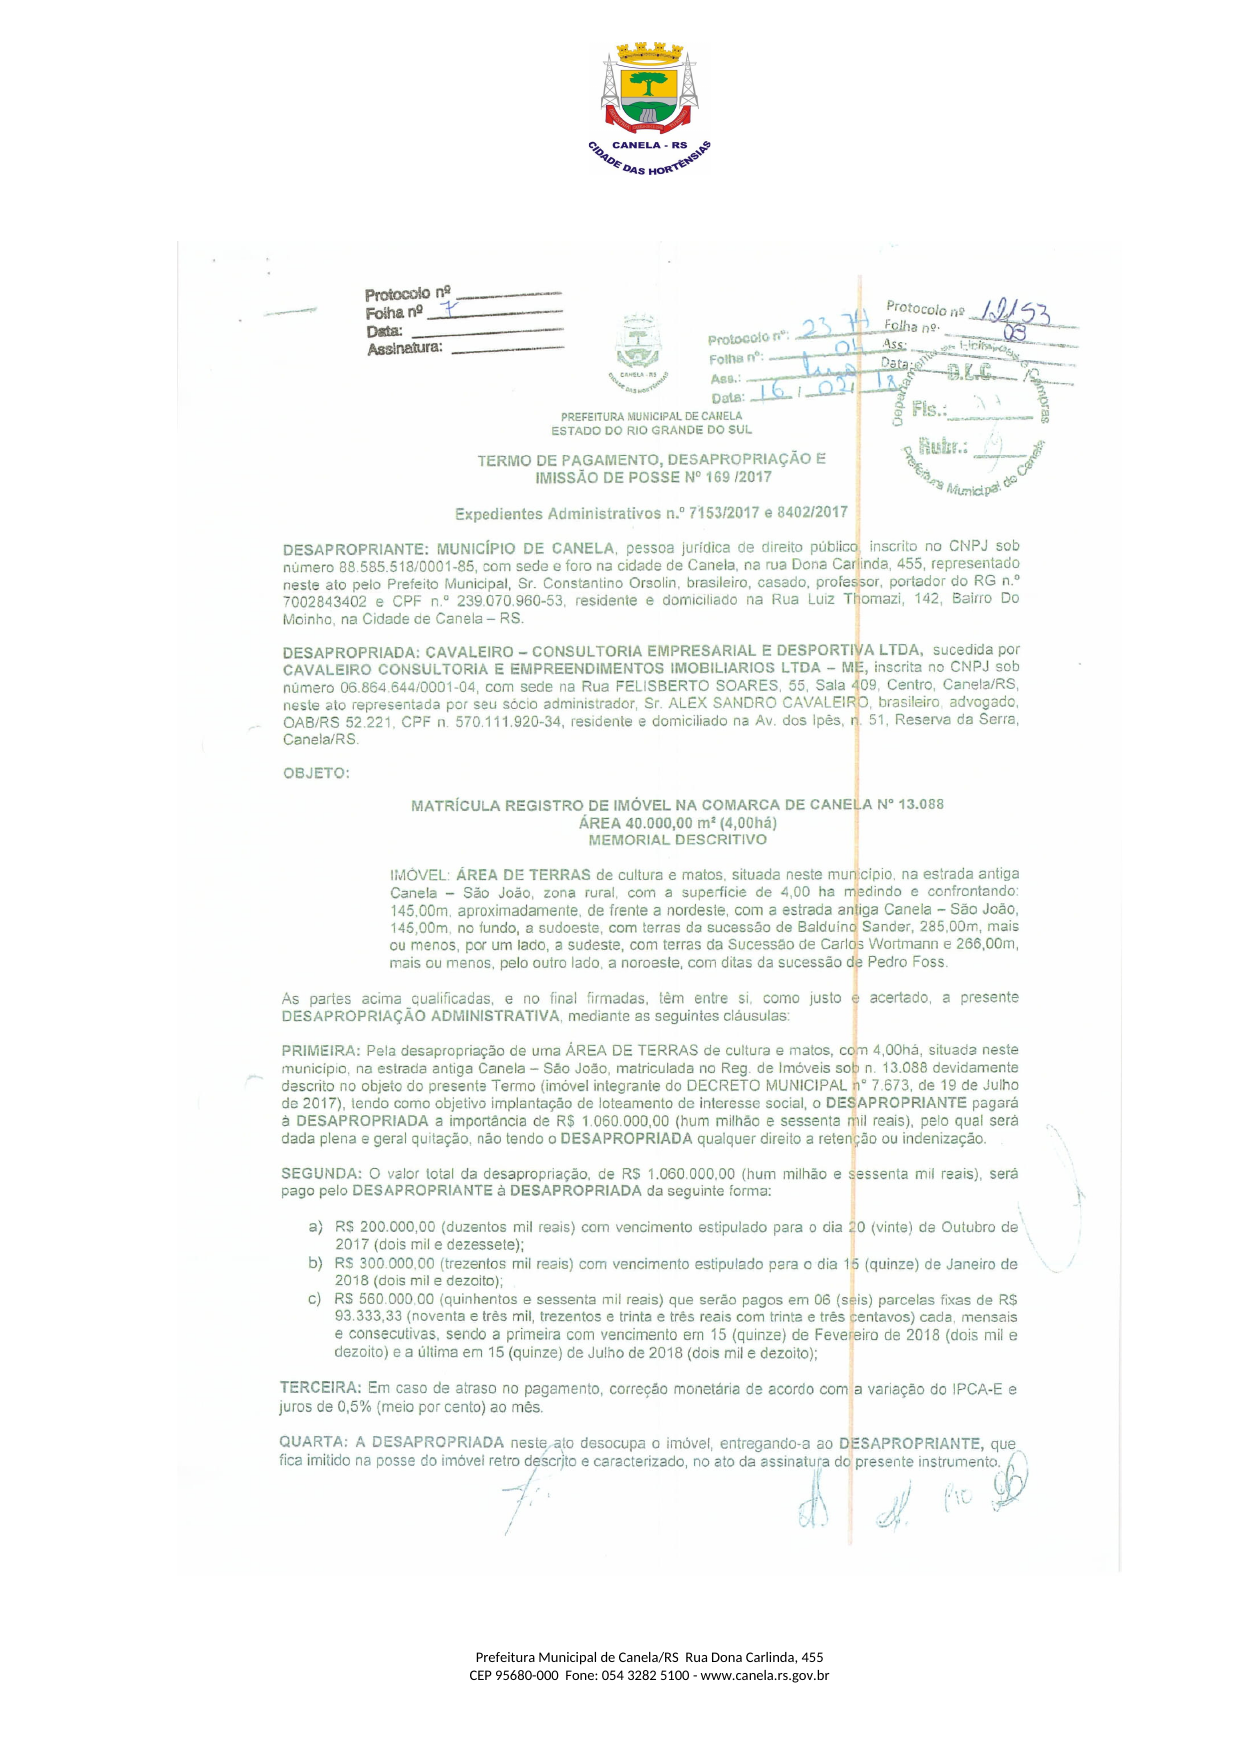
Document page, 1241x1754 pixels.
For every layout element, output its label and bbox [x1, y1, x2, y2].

picture [177, 241, 1123, 1579]
picture [588, 42, 711, 175]
